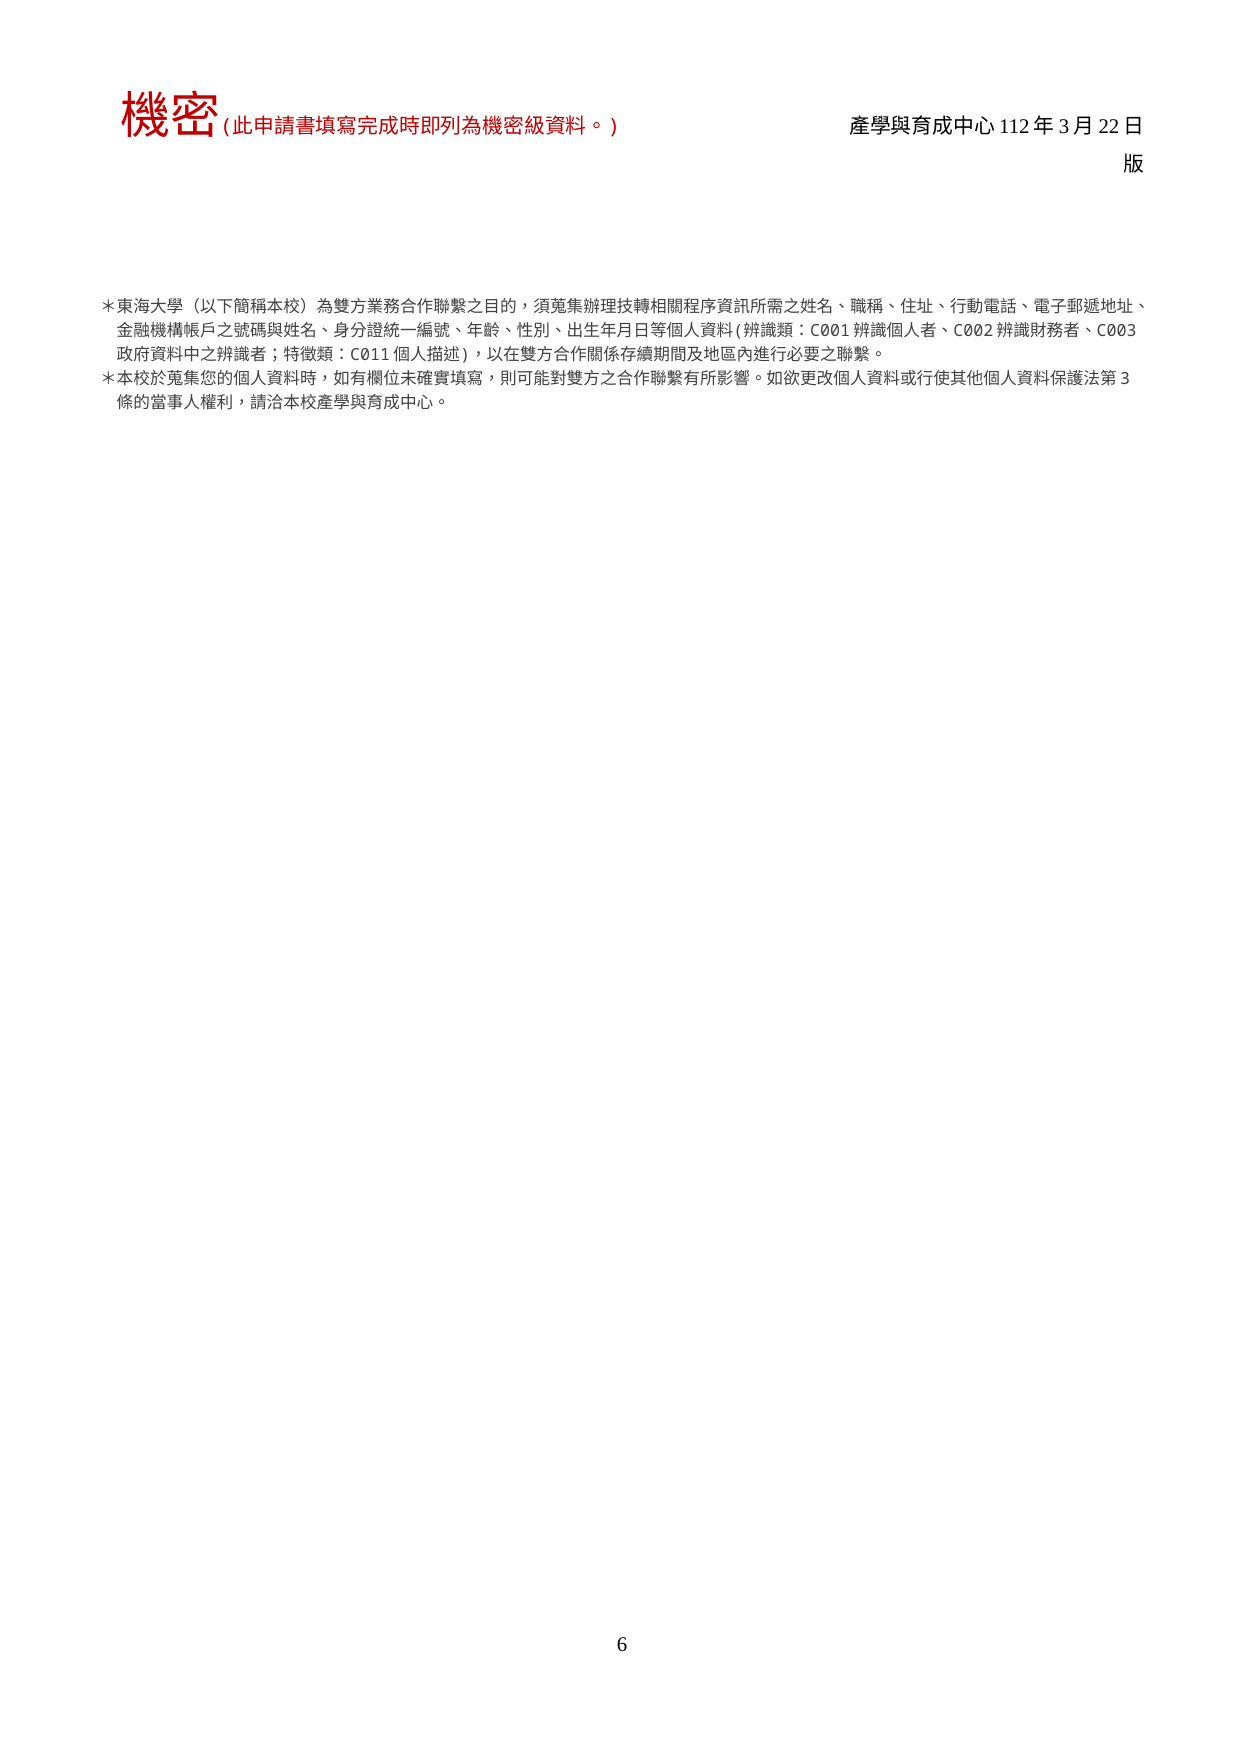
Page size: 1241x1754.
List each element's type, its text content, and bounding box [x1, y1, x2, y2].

text ＊東海大學（以下簡稱本校）為雙方業務合作聯繫之目的，須蒐集辦理技轉相關程序資訊所需之姓名、職稱、住址、行動電話、電子郵遞地址、金融機構帳戶之號碼與姓名、身分證統一編號、年齡、性別、出生年月日等個人資料(辨識類：C001辨識個人者、C002辨識財務者、C003政府資料中之辨識者；特徵類：C011個人描述)，以在雙方合作關係存續期間及地區內進行必要之聯繫。 [100, 293, 1144, 365]
text ＊本校於蒐集您的個人資料時，如有欄位未確實填寫，則可能對雙方之合作聯繫有所影響。如欲更改個人資料或行使其他個人資料保護法第3條的當事人權利，請洽本校產學與育成中心。 [100, 365, 1144, 414]
